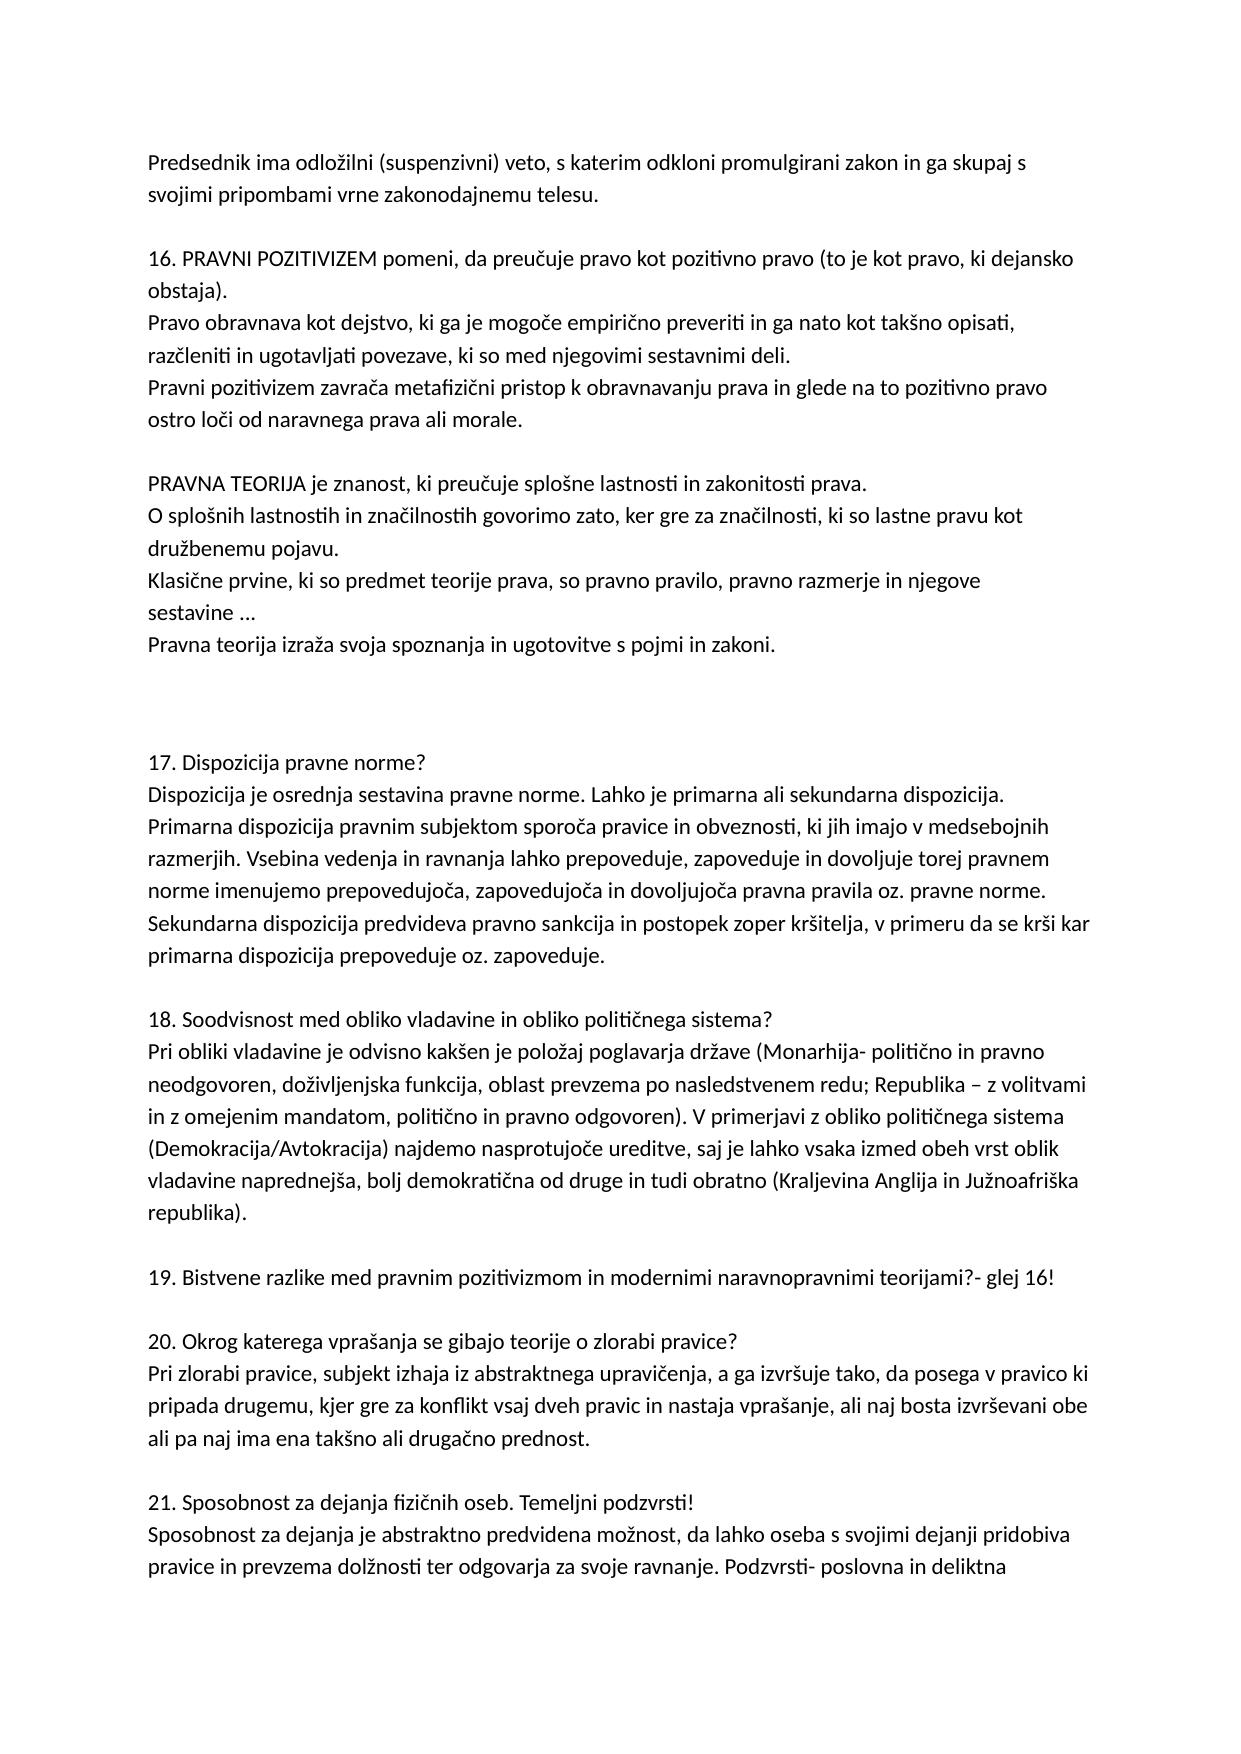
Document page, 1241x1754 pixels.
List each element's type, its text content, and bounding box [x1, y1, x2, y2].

text Predsednik ima odložilni (suspenzivni) veto, s katerim odkloni promulgirani zakon in ga skupaj s svojimi pripombami vrne zakonodajnemu telesu. 16. PRAVNI POZITIVIZEM pomeni, da preučuje pravo kot pozitivno pravo (to je kot pravo, ki dejansko obstaja). Pravo obravnava kot dejstvo, ki ga je mogoče empirično preveriti in ga nato kot takšno opisati, razčleniti in ugotavljati povezave, ki so med njegovimi sestavnimi deli. Pravni pozitivizem zavrača metafizični pristop k obravnavanju prava in glede na to pozitivno pravo ostro loči od naravnega prava ali morale. PRAVNA TEORIJA je znanost, ki preučuje splošne lastnosti in zakonitosti prava. O splošnih lastnostih in značilnostih govorimo zato, ker gre za značilnosti, ki so lastne pravu kot družbenemu pojavu. Klasične prvine, ki so predmet teorije prava, so pravno pravilo, pravno razmerje in njegove sestavine ... Pravna teorija izraža svoja spoznanja in ugotovitve s pojmi in zakoni. [148, 148, 1093, 658]
text 17. Dispozicija pravne norme? Dispozicija je osrednja sestavina pravne norme. Lahko je primarna ali sekundarna dispozicija. Primarna dispozicija pravnim subjektom sporoča pravice in obveznosti, ki jih imajo v medsebojnih razmerjih. Vsebina vedenja in ravnanja lahko prepoveduje, zapoveduje in dovoljuje torej pravnem norme imenujemo prepovedujoča, zapovedujoča in dovoljujoča pravna pravila oz. pravne norme. Sekundarna dispozicija predvideva pravno sankcija in postopek zoper kršitelja, v primeru da se krši kar primarna dispozicija prepoveduje oz. zapoveduje. 18. Soodvisnost med obliko vladavine in obliko političnega sistema? Pri obliki vladavine je odvisno kakšen je položaj poglavarja države (Monarhija- politično in pravno neodgovoren, doživljenjska funkcija, oblast prevzema po nasledstvenem redu; Republika – z volitvami in z omejenim mandatom, politično in pravno odgovoren). V primerjavi z obliko političnega sistema (Demokracija/Avtokracija) najdemo nasprotujoče ureditve, saj je lahko vsaka izmed obeh vrst oblik vladavine naprednejša, bolj demokratična od druge in tudi obratno (Kraljevina Anglija in Južnoafriška republika). 19. Bistvene razlike med pravnim pozitivizmom in modernimi naravnopravnimi teorijami?- glej 16! 20. Okrog katerega vprašanja se gibajo teorije o zlorabi pravice? Pri zlorabi pravice, subjekt izhaja iz abstraktnega upravičenja, a ga izvršuje tako, da posega v pravico ki pripada drugemu, kjer gre za konflikt vsaj dveh pravic in nastaja vprašanje, ali naj bosta izvrševani obe ali pa naj ima ena takšno ali drugačno prednost. 21. Sposobnost za dejanja fizičnih oseb. Temeljni podzvrsti! Sposobnost za dejanja je abstraktno predvidena možnost, da lahko oseba s svojimi dejanji pridobiva pravice in prevzema dolžnosti ter odgovarja za svoje ravnanje. Podzvrsti- poslovna in deliktna [148, 683, 1093, 1581]
